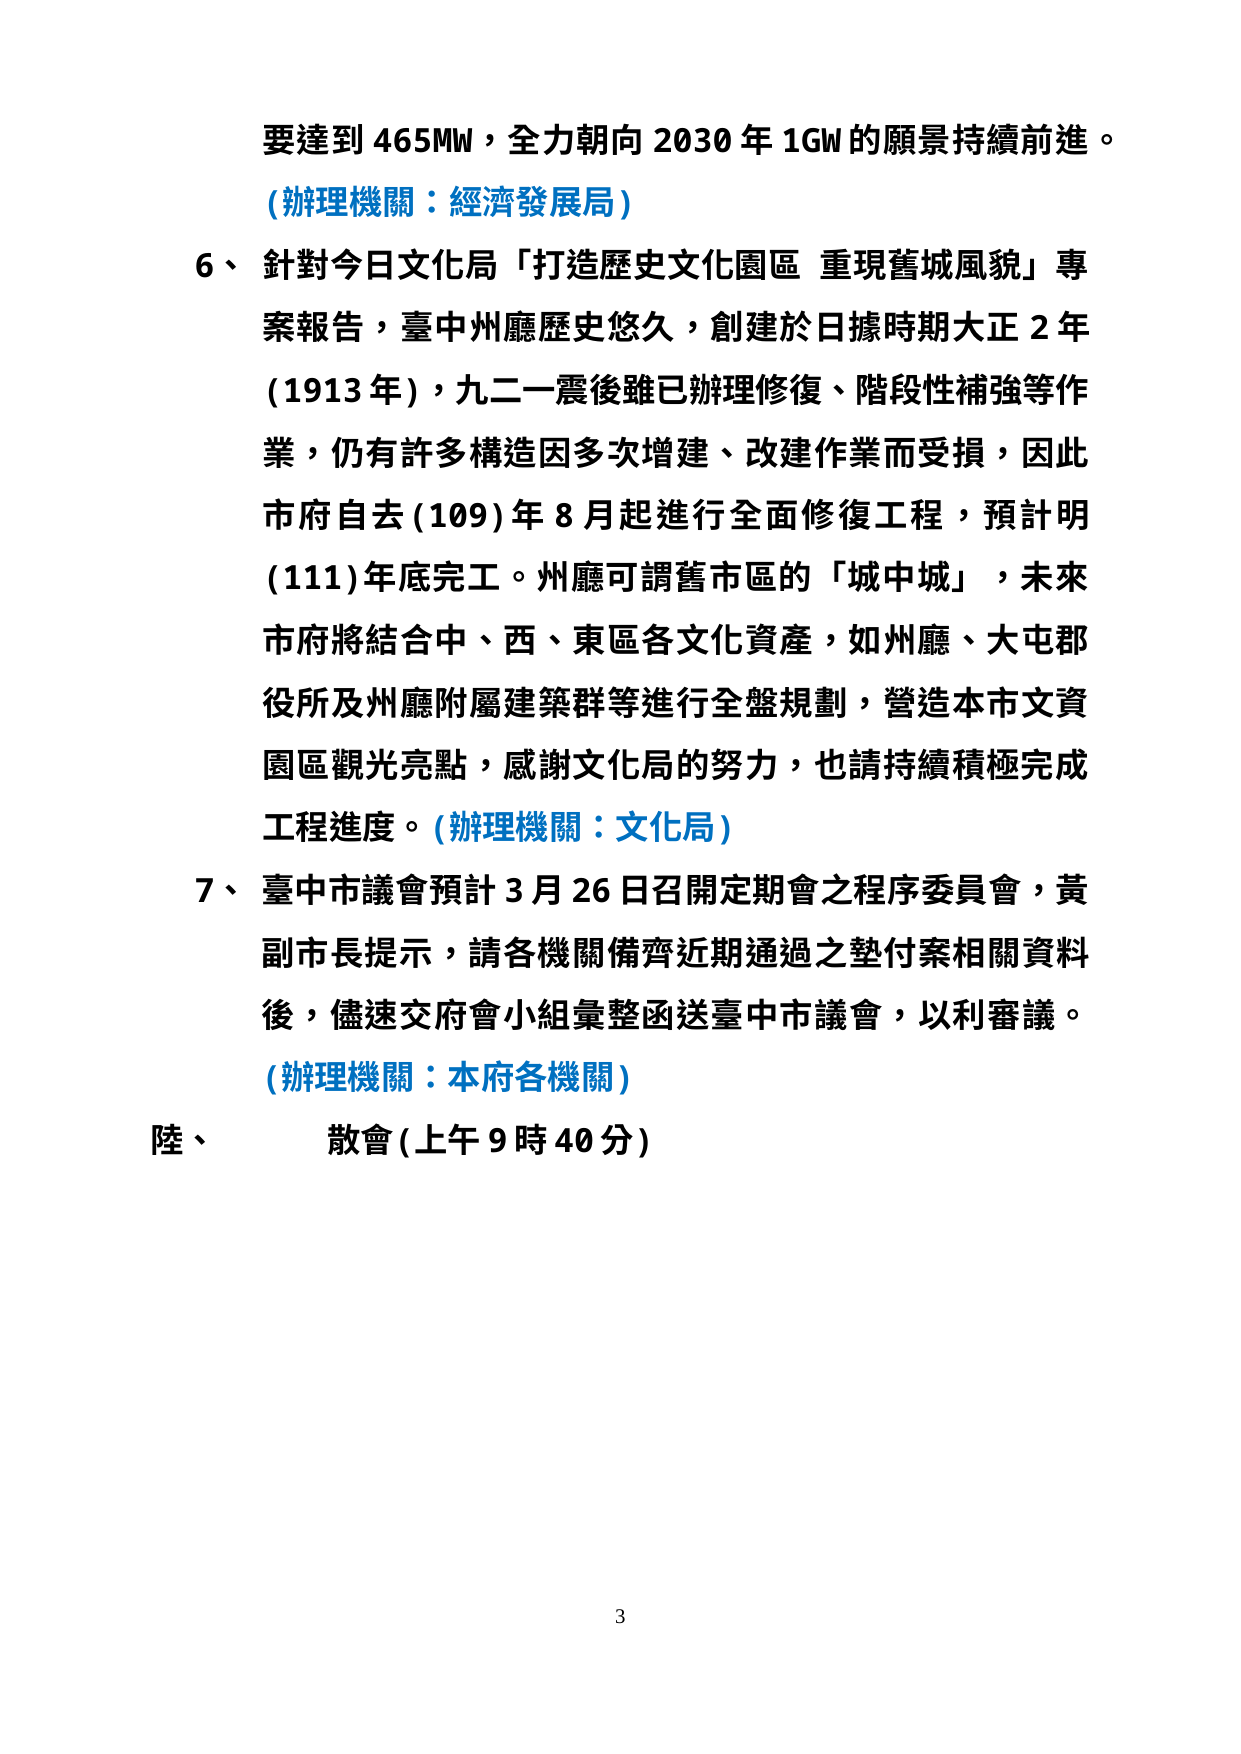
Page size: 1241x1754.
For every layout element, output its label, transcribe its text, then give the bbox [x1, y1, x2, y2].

list 散會(上午9時40分) [150, 1096, 1090, 1159]
list 臺中市議會預計3月26日召開定期會之程序委員會，黃副市長提示，請各機關備齊近期通過之墊付案相關資料後，儘速交府會小組彙整函送臺中市議會，以利審議。(辦理機關：本府各機關) [194, 846, 1090, 1096]
list 現行的能源供給以火力發電為主，為響應節能減碳趨勢並回應市民期待，市府於109年以「光電三倍增」為推動目標，規劃111年太陽光電累積裝置容量達到353.3MW；依臺電公司最新數據，截至110年1月臺中的太陽光電累積裝置容量已達352.5MW，即將提前達到目標。在市府各局處會及低碳辦公室持續推動，以及企業、校園、民眾的積極參與之下，本市太陽光電發展順利，為展現推動決心，市府再次滾動調整並訂立新目標為「太陽光電四倍增」，也就是在111年累積裝置容量要達到465MW，全力朝向2030年1GW的願景持續前進。(辦理機關：經濟發展局) [194, 96, 1090, 221]
list 針對今日文化局「打造歷史文化園區 重現舊城風貌」專案報告，臺中州廳歷史悠久，創建於日據時期大正2年(1913年)，九二一震後雖已辦理修復、階段性補強等作業，仍有許多構造因多次增建、改建作業而受損，因此市府自去(109)年8月起進行全面修復工程，預計明(111)年底完工。州廳可謂舊市區的「城中城」，未來市府將結合中、西、東區各文化資產，如州廳、大屯郡役所及州廳附屬建築群等進行全盤規劃，營造本市文資園區觀光亮點，感謝文化局的努力，也請持續積極完成工程進度。(辦理機關：文化局) [194, 221, 1090, 846]
